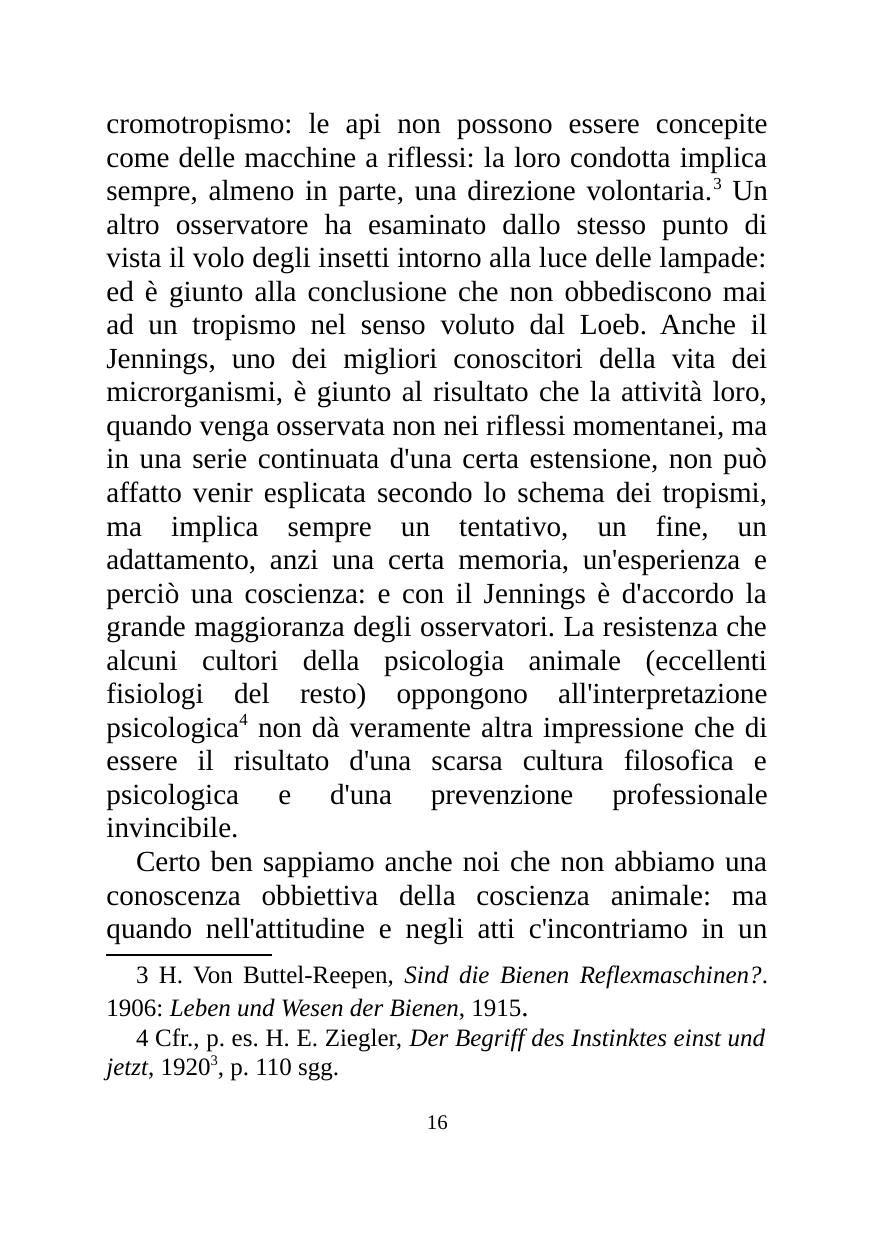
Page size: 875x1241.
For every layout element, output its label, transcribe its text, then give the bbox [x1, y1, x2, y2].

text cromotropismo: le api non possono essere concepite come delle macchine a riflessi: la loro condotta implica sempre, almeno in parte, una direzione volontaria. Un altro osservatore ha esaminato dallo stesso punto di vista il volo degli insetti intorno alla luce delle lampade: ed è giunto alla conclusione che non obbediscono mai ad un tropismo nel senso voluto dal Loeb. Anche il Jennings, uno dei migliori conoscitori della vita dei microrganismi, è giunto al risultato che la attività loro, quando venga osservata non nei riflessi momentanei, ma in una serie continuata d'una certa estensione, non può affatto venir esplicata secondo lo schema dei tropismi, ma implica sempre un tentativo, un fine, un adattamento, anzi una certa memoria, un'esperienza e perciò una coscienza: e con il Jennings è d'accordo la grande maggioranza degli osservatori. La resistenza che alcuni cultori della psicologia animale (eccellenti fisiologi del resto) oppongono all'interpretazione psicologica non dà veramente altra impressione che di essere il risultato d'una scarsa cultura filosofica e psicologica e d'una prevenzione professionale invincibile. [106, 106, 768, 844]
text Cfr., p. es. H. E. Ziegler, Der Begriff des Instinktes einst und jetzt, 19203, p. 110 sgg. [106, 1023, 768, 1080]
text H. Von Buttel-Reepen, Sind die Bienen Reflexmaschinen?. 1906: Leben und Wesen der Bienen, 1915. [106, 961, 768, 1023]
text Certo ben sappiamo anche noi che non abbiamo una conoscenza obbiettiva della coscienza animale: ma quando nell'attitudine e negli atti c'incontriamo in un [106, 844, 768, 945]
